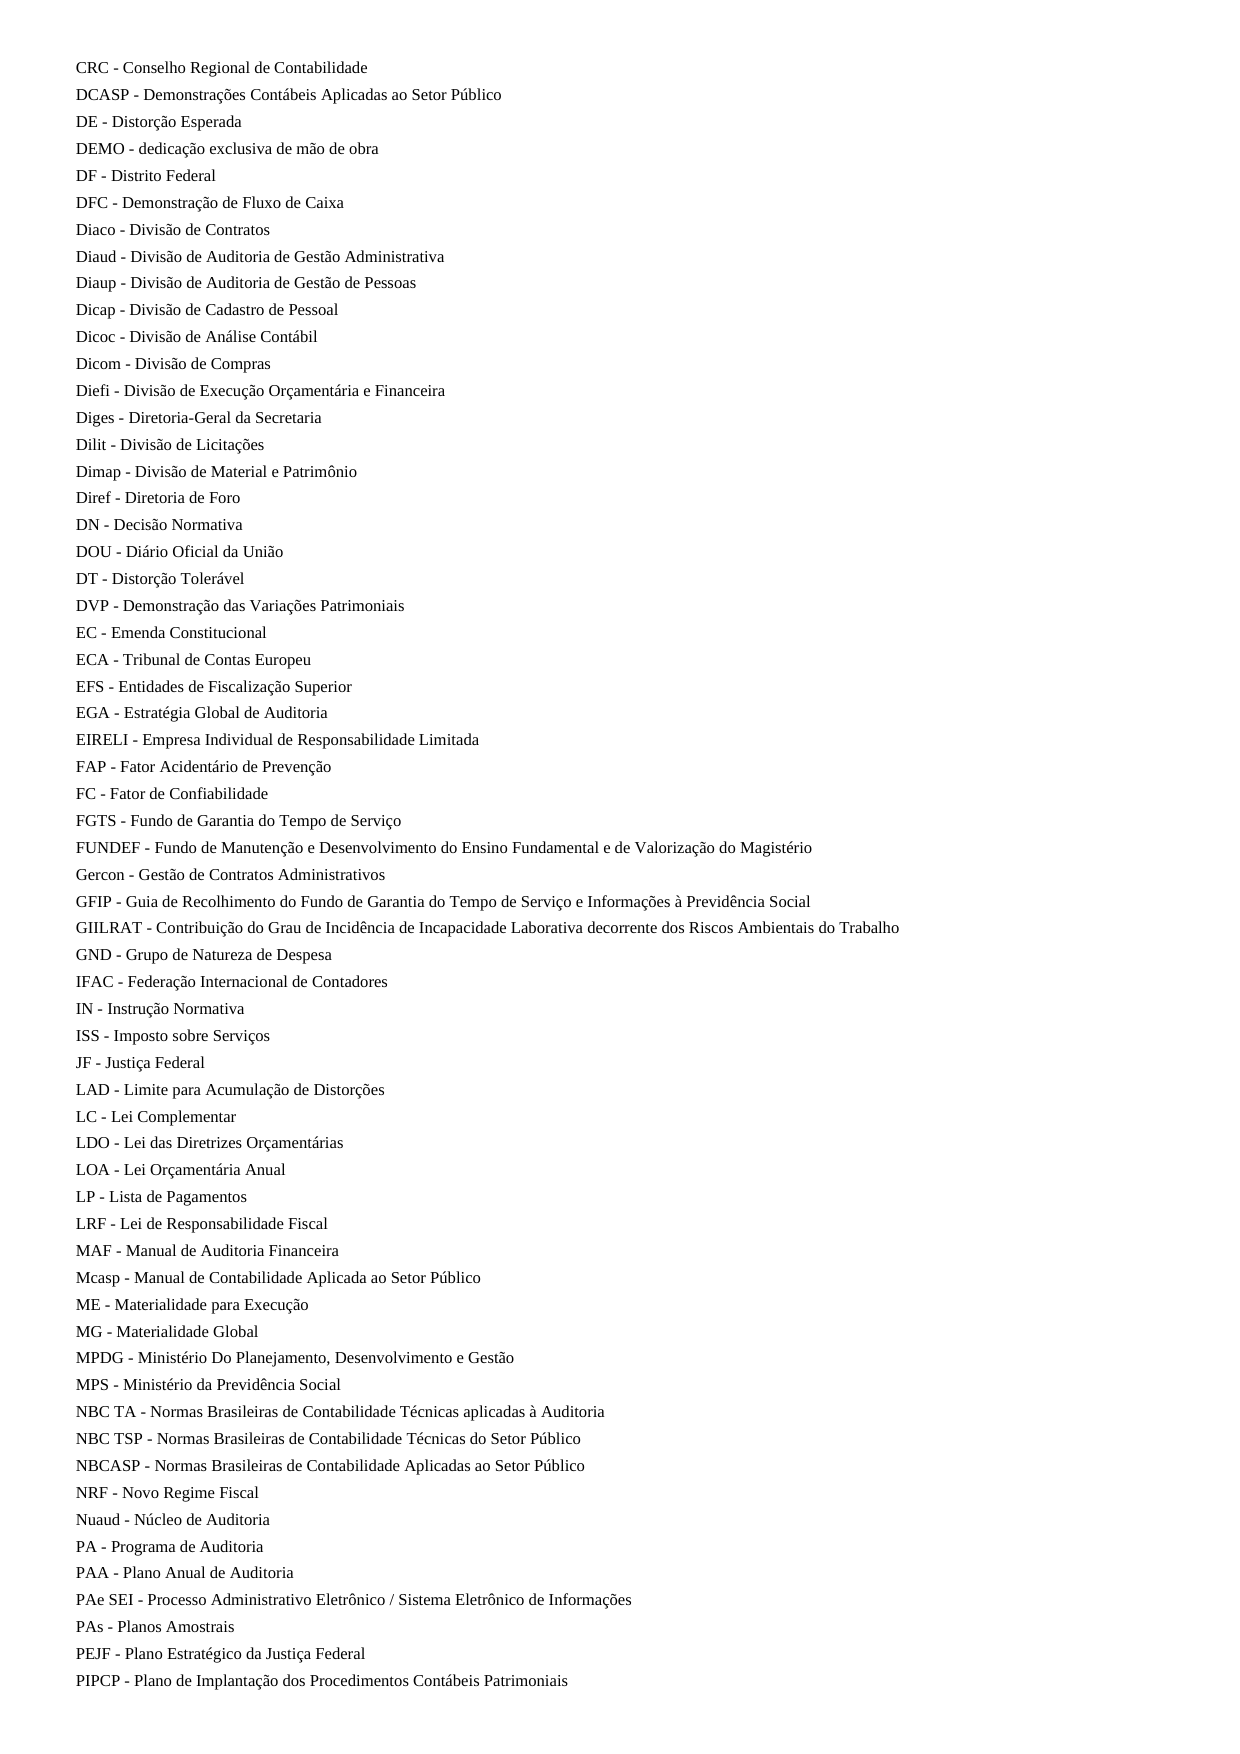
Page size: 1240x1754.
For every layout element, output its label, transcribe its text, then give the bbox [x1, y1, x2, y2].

text GIILRAT - Contribuição do Grau de Incidência de Incapacidade Laborativa decorrente dos Riscos Ambientais do Trabalho [76, 918, 1166, 937]
text DE - Distorção Esperada [76, 112, 1166, 131]
text Gercon - Gestão de Contratos Administrativos [76, 864, 1166, 884]
text DVP - Demonstração das Variações Patrimoniais [76, 596, 1166, 615]
text LAD - Limite para Acumulação de Distorções [76, 1079, 1166, 1099]
text LRF - Lei de Responsabilidade Fiscal [76, 1214, 1166, 1233]
text ME - Materialidade para Execução [76, 1294, 1166, 1314]
text PA - Programa de Auditoria [76, 1536, 1166, 1556]
text NBC TSP - Normas Brasileiras de Contabilidade Técnicas do Setor Público [76, 1429, 1166, 1448]
text Mcasp - Manual de Contabilidade Aplicada ao Setor Público [76, 1268, 1166, 1287]
text GND - Grupo de Natureza de Despesa [76, 945, 1166, 964]
text GFIP - Guia de Recolhimento do Fundo de Garantia do Tempo de Serviço e Informações à Previdência Social [76, 891, 1166, 911]
text EGA - Estratégia Global de Auditoria [76, 703, 1166, 722]
text LC - Lei Complementar [76, 1106, 1166, 1126]
text NBC TA - Normas Brasileiras de Contabilidade Técnicas aplicadas à Auditoria [76, 1402, 1166, 1421]
text NBCASP - Normas Brasileiras de Contabilidade Aplicadas ao Setor Público [76, 1456, 1166, 1475]
text DT - Distorção Tolerável [76, 569, 1166, 588]
text Diefi - Divisão de Execução Orçamentária e Financeira [76, 381, 1166, 400]
text Diaup - Divisão de Auditoria de Gestão de Pessoas [76, 273, 1166, 292]
text ECA - Tribunal de Contas Europeu [76, 649, 1166, 669]
text Nuaud - Núcleo de Auditoria [76, 1509, 1166, 1529]
text DF - Distrito Federal [76, 166, 1166, 185]
text DOU - Diário Oficial da União [76, 542, 1166, 561]
text PAe SEI - Processo Administrativo Eletrônico / Sistema Eletrônico de Informações [76, 1590, 1166, 1609]
text ISS - Imposto sobre Serviços [76, 1026, 1166, 1045]
text Diaco - Divisão de Contratos [76, 219, 1166, 239]
text JF - Justiça Federal [76, 1053, 1166, 1072]
text FUNDEF - Fundo de Manutenção e Desenvolvimento do Ensino Fundamental e de Valorização do Magistério [76, 838, 1166, 857]
text EC - Emenda Constitucional [76, 623, 1166, 642]
text Diges - Diretoria-Geral da Secretaria [76, 408, 1166, 427]
text LOA - Lei Orçamentária Anual [76, 1160, 1166, 1179]
text EIRELI - Empresa Individual de Responsabilidade Limitada [76, 730, 1166, 749]
text MG - Materialidade Global [76, 1321, 1166, 1341]
text PAA - Plano Anual de Auditoria [76, 1563, 1166, 1582]
text PEJF - Plano Estratégico da Justiça Federal [76, 1644, 1166, 1663]
text FGTS - Fundo de Garantia do Tempo de Serviço [76, 811, 1166, 830]
text MPS - Ministério da Previdência Social [76, 1375, 1166, 1394]
text DCASP - Demonstrações Contábeis Aplicadas ao Setor Público [76, 85, 1166, 104]
text DEMO - dedicação exclusiva de mão de obra [76, 139, 1166, 158]
text MAF - Manual de Auditoria Financeira [76, 1241, 1166, 1260]
text Dimap - Divisão de Material e Patrimônio [76, 461, 1166, 481]
text EFS - Entidades de Fiscalização Superior [76, 676, 1166, 696]
text NRF - Novo Regime Fiscal [76, 1483, 1166, 1502]
text Diref - Diretoria de Foro [76, 488, 1166, 507]
text PAs - Planos Amostrais [76, 1617, 1166, 1636]
text FAP - Fator Acidentário de Prevenção [76, 757, 1166, 776]
text Diaud - Divisão de Auditoria de Gestão Administrativa [76, 246, 1166, 266]
text LP - Lista de Pagamentos [76, 1187, 1166, 1206]
text PIPCP - Plano de Implantação dos Procedimentos Contábeis Patrimoniais [76, 1671, 1166, 1690]
text Dicoc - Divisão de Análise Contábil [76, 327, 1166, 346]
text DFC - Demonstração de Fluxo de Caixa [76, 193, 1166, 212]
text LDO - Lei das Diretrizes Orçamentárias [76, 1133, 1166, 1152]
text FC - Fator de Confiabilidade [76, 784, 1166, 803]
text CRC - Conselho Regional de Contabilidade [76, 58, 1166, 77]
text Dilit - Divisão de Licitações [76, 434, 1166, 454]
text MPDG - Ministério Do Planejamento, Desenvolvimento e Gestão [76, 1348, 1166, 1367]
text DN - Decisão Normativa [76, 515, 1166, 534]
text Dicom - Divisão de Compras [76, 354, 1166, 373]
text Dicap - Divisão de Cadastro de Pessoal [76, 300, 1166, 319]
text IFAC - Federação Internacional de Contadores [76, 972, 1166, 991]
text IN - Instrução Normativa [76, 999, 1166, 1018]
